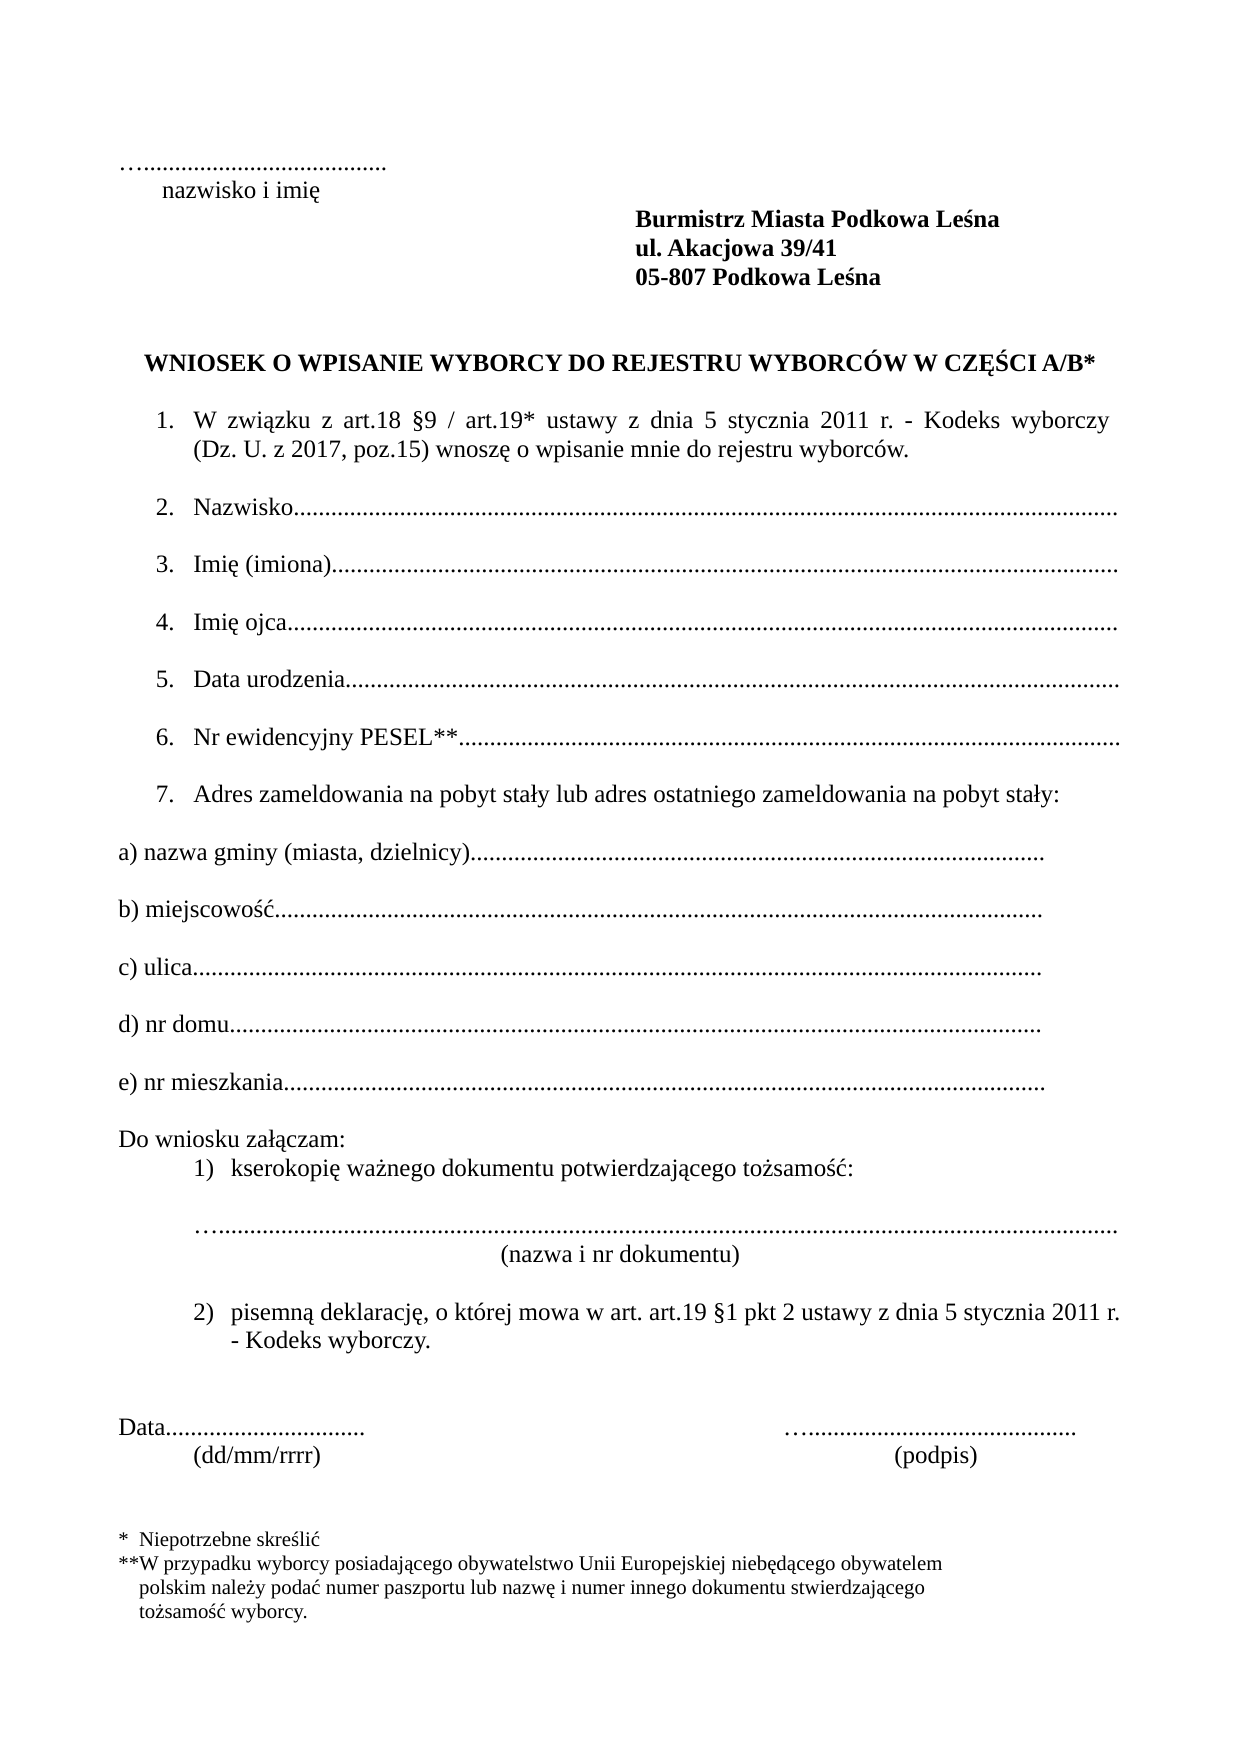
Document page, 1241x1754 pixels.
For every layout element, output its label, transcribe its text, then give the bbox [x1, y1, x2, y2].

text Do wniosku załączam: [118, 1124, 1122, 1153]
text nazwisko i imię [118, 176, 1122, 204]
text polskim należy podać numer paszportu lub nazwę i numer innego dokumentu stwierdzającego [118, 1575, 1122, 1599]
text a) nazwa gminy (miasta, dzielnicy)............................................................................................ [118, 837, 1122, 866]
text …....................................... [118, 147, 1122, 176]
list Imię ojca..................................................................................................................................... [156, 607, 1122, 636]
text ul. Akacjowa 39/41 [118, 233, 1122, 262]
list kserokopię ważnego dokumentu potwierdzającego tożsamość: [193, 1153, 1122, 1182]
text **W przypadku wyborcy posiadającego obywatelstwo Unii Europejskiej niebędącego obywatelem [118, 1551, 1122, 1575]
text tożsamość wyborcy. [118, 1599, 1122, 1623]
text (nazwa i nr dokumentu) [118, 1239, 1122, 1268]
text …................................................................................................................................................ [118, 1211, 1122, 1239]
list Imię (imiona).............................................................................................................................. [156, 549, 1122, 578]
text 05-807 Podkowa Leśna [118, 262, 1122, 291]
text * Niepotrzebne skreślić [118, 1527, 1122, 1551]
text (dd/mm/rrrr) (podpis) [118, 1441, 1122, 1469]
list Nr ewidencyjny PESEL**.......................................................................................................... [156, 722, 1122, 751]
list Data urodzenia............................................................................................................................ [156, 664, 1122, 693]
text WNIOSEK O WPISANIE WYBORCY DO REJESTRU WYBORCÓW W CZĘŚCI A/B* [118, 348, 1122, 377]
list Adres zameldowania na pobyt stały lub adres ostatniego zameldowania na pobyt stały: [156, 779, 1122, 808]
list W związku z art.18 §9 / art.19* ustawy z dnia 5 stycznia 2011 r. - Kodeks wyborczy (Dz. U. z 2017, poz.15) wnoszę o wpisanie mnie do rejestru wyborców. [156, 406, 1122, 463]
list pisemną deklarację, o której mowa w art. art.19 §1 pkt 2 ustawy z dnia 5 stycznia 2011 r. - Kodeks wyborczy. [193, 1297, 1122, 1354]
text c) ulica........................................................................................................................................ [118, 952, 1122, 981]
text b) miejscowość........................................................................................................................... [118, 894, 1122, 923]
text d) nr domu.................................................................................................................................. [118, 1009, 1122, 1038]
text Burmistrz Miasta Podkowa Leśna [118, 204, 1122, 233]
text e) nr mieszkania.......................................................................................................................... [118, 1067, 1122, 1096]
list Nazwisko.................................................................................................................................... [156, 492, 1122, 521]
text Data................................ …........................................... [118, 1412, 1122, 1441]
